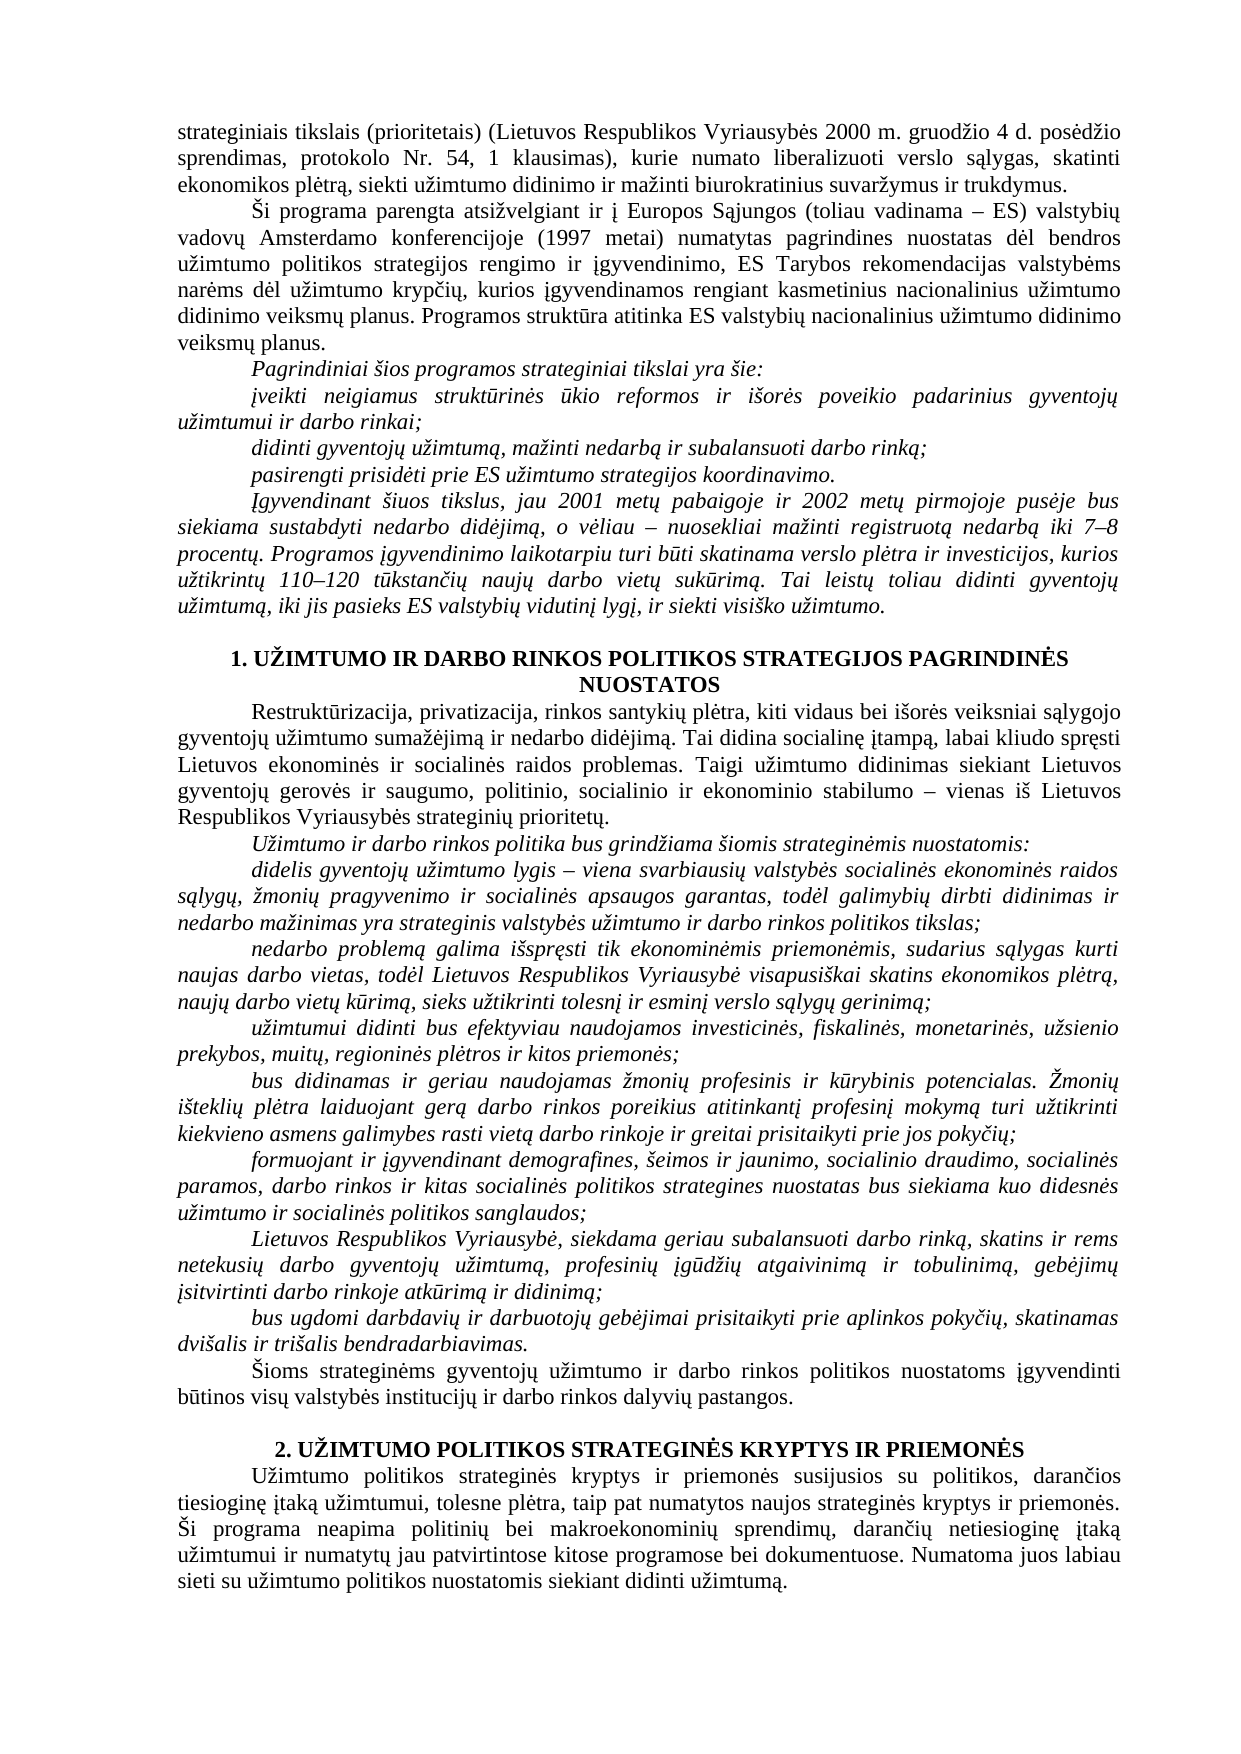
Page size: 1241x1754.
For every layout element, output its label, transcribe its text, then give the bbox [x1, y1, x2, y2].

text Lietuvos Respublikos Vyriausybė, siekdama geriau subalansuoti darbo rinką, skatins ir rems netekusių darbo gyventojų užimtumą, profesinių įgūdžių atgaivinimą ir tobulinimą, gebėjimų įsitvirtinti darbo rinkoje atkūrimą ir didinimą; [177, 1225, 1122, 1304]
text Ši programa parengta atsižvelgiant ir į Europos Sąjungos (toliau vadinama – ES) valstybių vadovų Amsterdamo konferencijoje (1997 metai) numatytas pagrindines nuostatas dėl bendros užimtumo politikos strategijos rengimo ir įgyvendinimo, ES Tarybos rekomendacijas valstybėms narėms dėl užimtumo krypčių, kurios įgyvendinamos rengiant kasmetinius nacionalinius užimtumo didinimo veiksmų planus. Programos struktūra atitinka ES valstybių nacionalinius užimtumo didinimo veiksmų planus. [177, 197, 1122, 355]
text 1. Užimtumo ir darbo rinkos politikos strategijos pagrindinės nuostatos [177, 645, 1122, 698]
text pasirengti prisidėti prie ES užimtumo strategijos koordinavimo. [177, 461, 1122, 487]
text Pagrindiniai šios programos strateginiai tikslai yra šie: [177, 355, 1122, 382]
text įveikti neigiamus struktūrinės ūkio reformos ir išorės poveikio padarinius gyventojų užimtumui ir darbo rinkai; [177, 382, 1122, 434]
text bus didinamas ir geriau naudojamas žmonių profesinis ir kūrybinis potencialas. Žmonių išteklių plėtra laiduojant gerą darbo rinkos poreikius atitinkantį profesinį mokymą turi užtikrinti kiekvieno asmens galimybes rasti vietą darbo rinkoje ir greitai prisitaikyti prie jos pokyčių; [177, 1067, 1122, 1146]
text Įgyvendinant šiuos tikslus, jau 2001 metų pabaigoje ir 2002 metų pirmojoje pusėje bus siekiama sustabdyti nedarbo didėjimą, o vėliau – nuosekliai mažinti registruotą nedarbą iki 7–8 procentų. Programos įgyvendinimo laikotarpiu turi būti skatinama verslo plėtra ir investicijos, kurios užtikrintų 110–120 tūkstančių naujų darbo vietų sukūrimą. Tai leistų toliau didinti gyventojų užimtumą, iki jis pasieks ES valstybių vidutinį lygį, ir siekti visiško užimtumo. [177, 487, 1122, 619]
text bus ugdomi darbdavių ir darbuotojų gebėjimai prisitaikyti prie aplinkos pokyčių, skatinamas dvišalis ir trišalis bendradarbiavimas. [177, 1304, 1122, 1357]
text didinti gyventojų užimtumą, mažinti nedarbą ir subalansuoti darbo rinką; [177, 434, 1122, 461]
text formuojant ir įgyvendinant demografines, šeimos ir jaunimo, socialinio draudimo, socialinės paramos, darbo rinkos ir kitas socialinės politikos strategines nuostatas bus siekiama kuo didesnės užimtumo ir socialinės politikos sanglaudos; [177, 1146, 1122, 1225]
text Užimtumo ir darbo rinkos politika bus grindžiama šiomis strateginėmis nuostatomis: [177, 830, 1122, 856]
text didelis gyventojų užimtumo lygis – viena svarbiausių valstybės socialinės ekonominės raidos sąlygų, žmonių pragyvenimo ir socialinės apsaugos garantas, todėl galimybių dirbti didinimas ir nedarbo mažinimas yra strateginis valstybės užimtumo ir darbo rinkos politikos tikslas; [177, 856, 1122, 935]
text Šioms strateginėms gyventojų užimtumo ir darbo rinkos politikos nuostatoms įgyvendinti būtinos visų valstybės institucijų ir darbo rinkos dalyvių pastangos. [177, 1357, 1122, 1409]
text strateginiais tikslais (prioritetais) (Lietuvos Respublikos Vyriausybės 2000 m. gruodžio 4 d. posėdžio sprendimas, protokolo Nr. 54, 1 klausimas), kurie numato liberalizuoti verslo sąlygas, skatinti ekonomikos plėtrą, siekti užimtumo didinimo ir mažinti biurokratinius suvaržymus ir trukdymus. [177, 118, 1122, 197]
text Restruktūrizacija, privatizacija, rinkos santykių plėtra, kiti vidaus bei išorės veiksniai sąlygojo gyventojų užimtumo sumažėjimą ir nedarbo didėjimą. Tai didina socialinę įtampą, labai kliudo spręsti Lietuvos ekonominės ir socialinės raidos problemas. Taigi užimtumo didinimas siekiant Lietuvos gyventojų gerovės ir saugumo, politinio, socialinio ir ekonominio stabilumo – vienas iš Lietuvos Respublikos Vyriausybės strateginių prioritetų. [177, 698, 1122, 830]
text užimtumui didinti bus efektyviau naudojamos investicinės, fiskalinės, monetarinės, užsienio prekybos, muitų, regioninės plėtros ir kitos priemonės; [177, 1014, 1122, 1067]
text Užimtumo politikos strateginės kryptys ir priemonės susijusios su politikos, darančios tiesioginę įtaką užimtumui, tolesne plėtra, taip pat numatytos naujos strateginės kryptys ir priemonės. Ši programa neapima politinių bei makroekonominių sprendimų, darančių netiesioginę įtaką užimtumui ir numatytų jau patvirtintose kitose programose bei dokumentuose. Numatoma juos labiau sieti su užimtumo politikos nuostatomis siekiant didinti užimtumą. [177, 1462, 1122, 1594]
text nedarbo problemą galima išspręsti tik ekonominėmis priemonėmis, sudarius sąlygas kurti naujas darbo vietas, todėl Lietuvos Respublikos Vyriausybė visapusiškai skatins ekonomikos plėtrą, naujų darbo vietų kūrimą, sieks užtikrinti tolesnį ir esminį verslo sąlygų gerinimą; [177, 935, 1122, 1014]
text 2. Užimtumo politikos strateginės kryptys ir priemonės [177, 1436, 1122, 1462]
